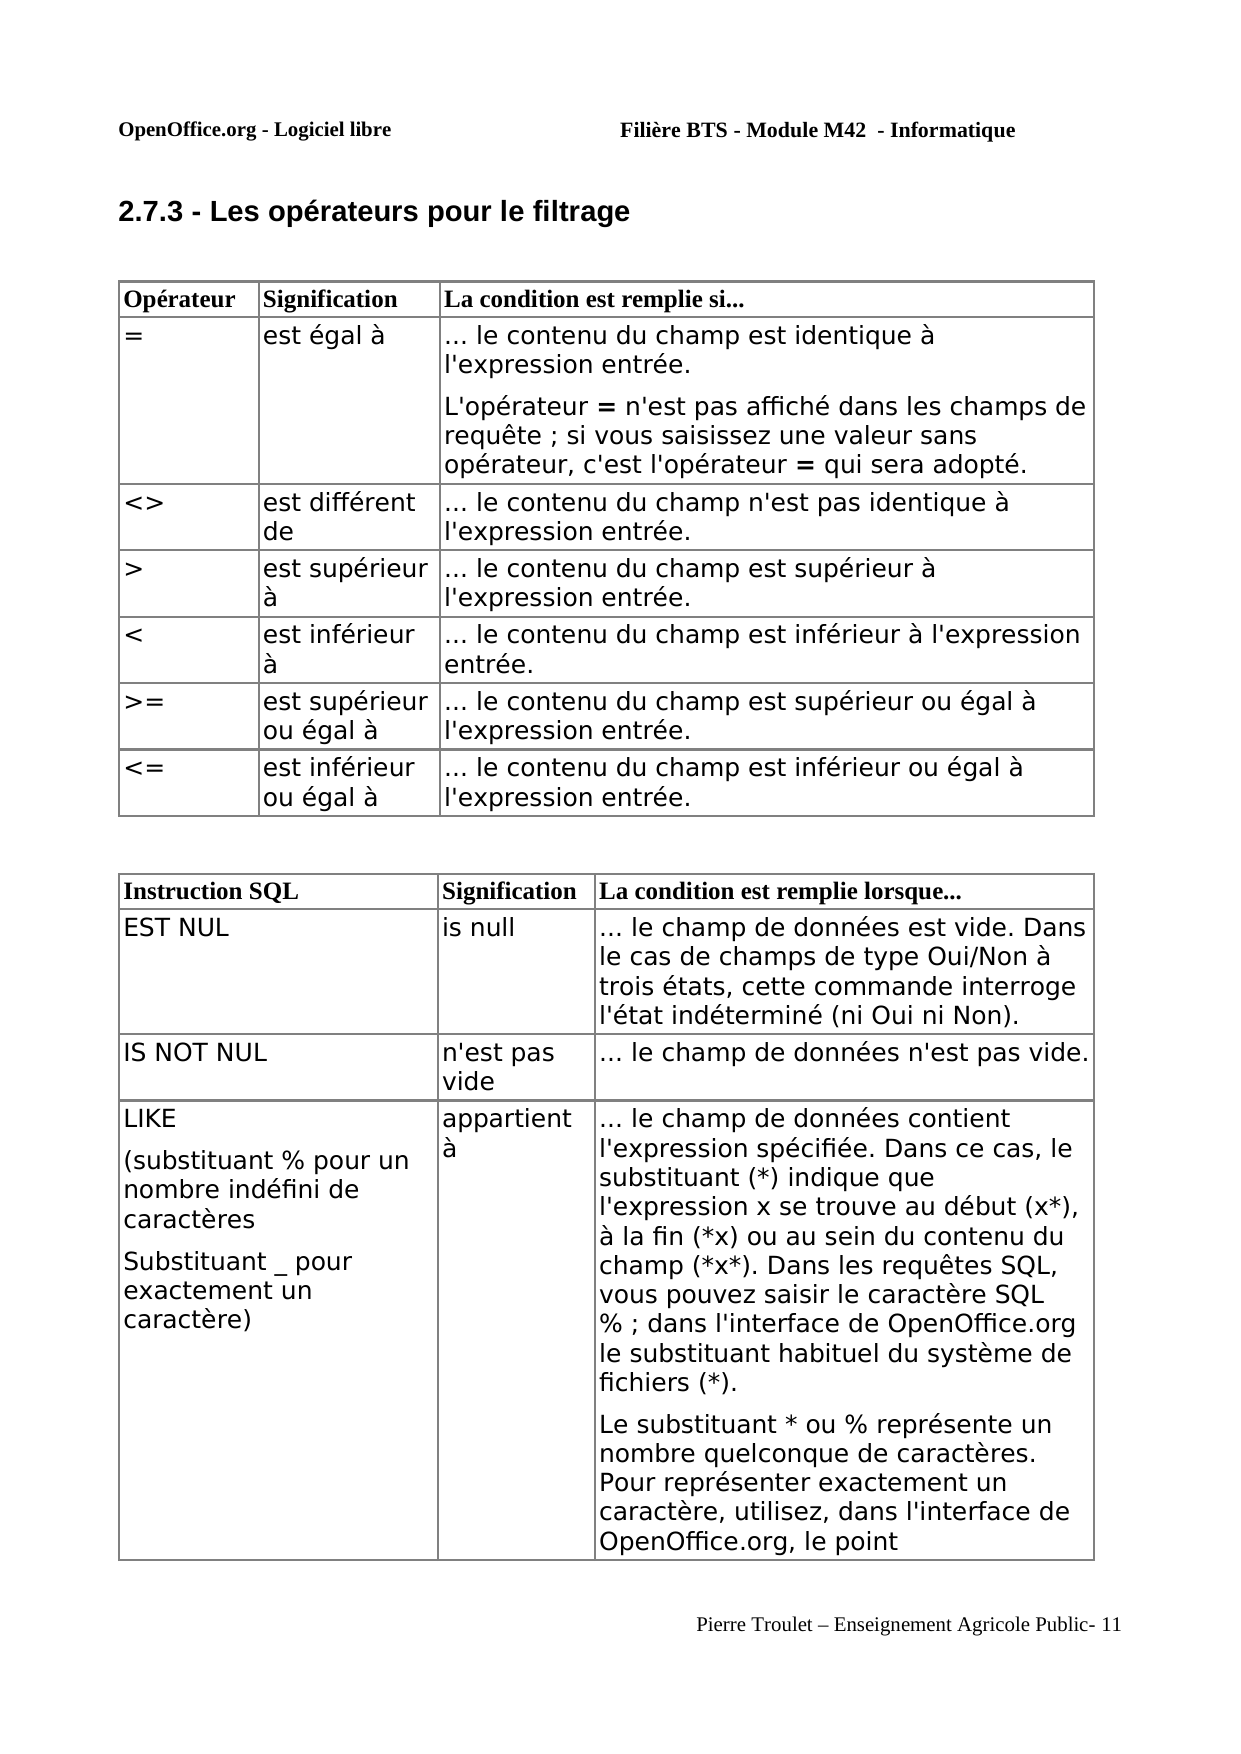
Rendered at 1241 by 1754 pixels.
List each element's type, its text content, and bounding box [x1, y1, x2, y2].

table_cell est inférieur à [260, 618, 439, 682]
table_cell <> [120, 485, 258, 549]
table_cell < [120, 618, 258, 682]
table_header Opérateur [120, 283, 258, 316]
table_cell EST NUL [120, 910, 437, 1033]
table_cell appartient à [439, 1102, 594, 1559]
table_cell ... le contenu du champ n'est pas identique à l'expression entrée. [441, 485, 1093, 549]
table_cell IS NOT NUL [120, 1035, 437, 1099]
table_cell ... le contenu du champ est inférieur à l'expression entrée. [441, 618, 1093, 682]
table_cell > [120, 551, 258, 616]
table_header Signification [260, 283, 439, 316]
table_header Signification [439, 875, 594, 908]
table_cell ... le champ de données n'est pas vide. [596, 1035, 1093, 1099]
table_cell >= [120, 684, 258, 748]
table_cell ... le contenu du champ est identique à l'expression entrée. L'opérateur = n'est pas affiché dans les champs de requête ; si vous saisissez une valeur sans opérateur, c'est l'opérateur = qui sera adopté. [441, 318, 1093, 483]
table_cell <= [120, 751, 258, 815]
table_cell est supérieur ou égal à [260, 684, 439, 748]
table_cell est différent de [260, 485, 439, 549]
subtitle Les opérateurs pour le filtrage [118, 195, 1122, 228]
table_cell LIKE (substituant % pour un nombre indéfini de caractères Substituant _ pour exactement un caractère) [120, 1102, 437, 1559]
table_cell est inférieur ou égal à [260, 751, 439, 815]
table_cell ... le contenu du champ est supérieur à l'expression entrée. [441, 551, 1093, 616]
table_cell ... le champ de données est vide. Dans le cas de champs de type Oui/Non à trois états, cette commande interroge l'état indéterminé (ni Oui ni Non). [596, 910, 1093, 1033]
table_cell est supérieur à [260, 551, 439, 616]
table_cell is null [439, 910, 594, 1033]
table_cell ... le champ de données contient l'expression spécifiée. Dans ce cas, le substituant (*) indique que l'expression x se trouve au début (x*), à la fin (*x) ou au sein du contenu du champ (*x*). Dans les requêtes SQL, vous pouvez saisir le caractère SQL % ; dans l'interface de OpenOffice.org le substituant habituel du système de fichiers (*). Le substituant * ou % représente un nombre quelconque de caractères. Pour représenter exactement un caractère, utilisez, dans l'interface de OpenOffice.org, le point [596, 1102, 1093, 1559]
table_header La condition est remplie si... [441, 283, 1093, 316]
table_cell est égal à [260, 318, 439, 483]
table_cell ... le contenu du champ est inférieur ou égal à l'expression entrée. [441, 751, 1093, 815]
table_cell ... le contenu du champ est supérieur ou égal à l'expression entrée. [441, 684, 1093, 748]
table_header La condition est remplie lorsque... [596, 875, 1093, 908]
table_header Instruction SQL [120, 875, 437, 908]
table_cell n'est pas vide [439, 1035, 594, 1099]
table_cell = [120, 318, 258, 483]
